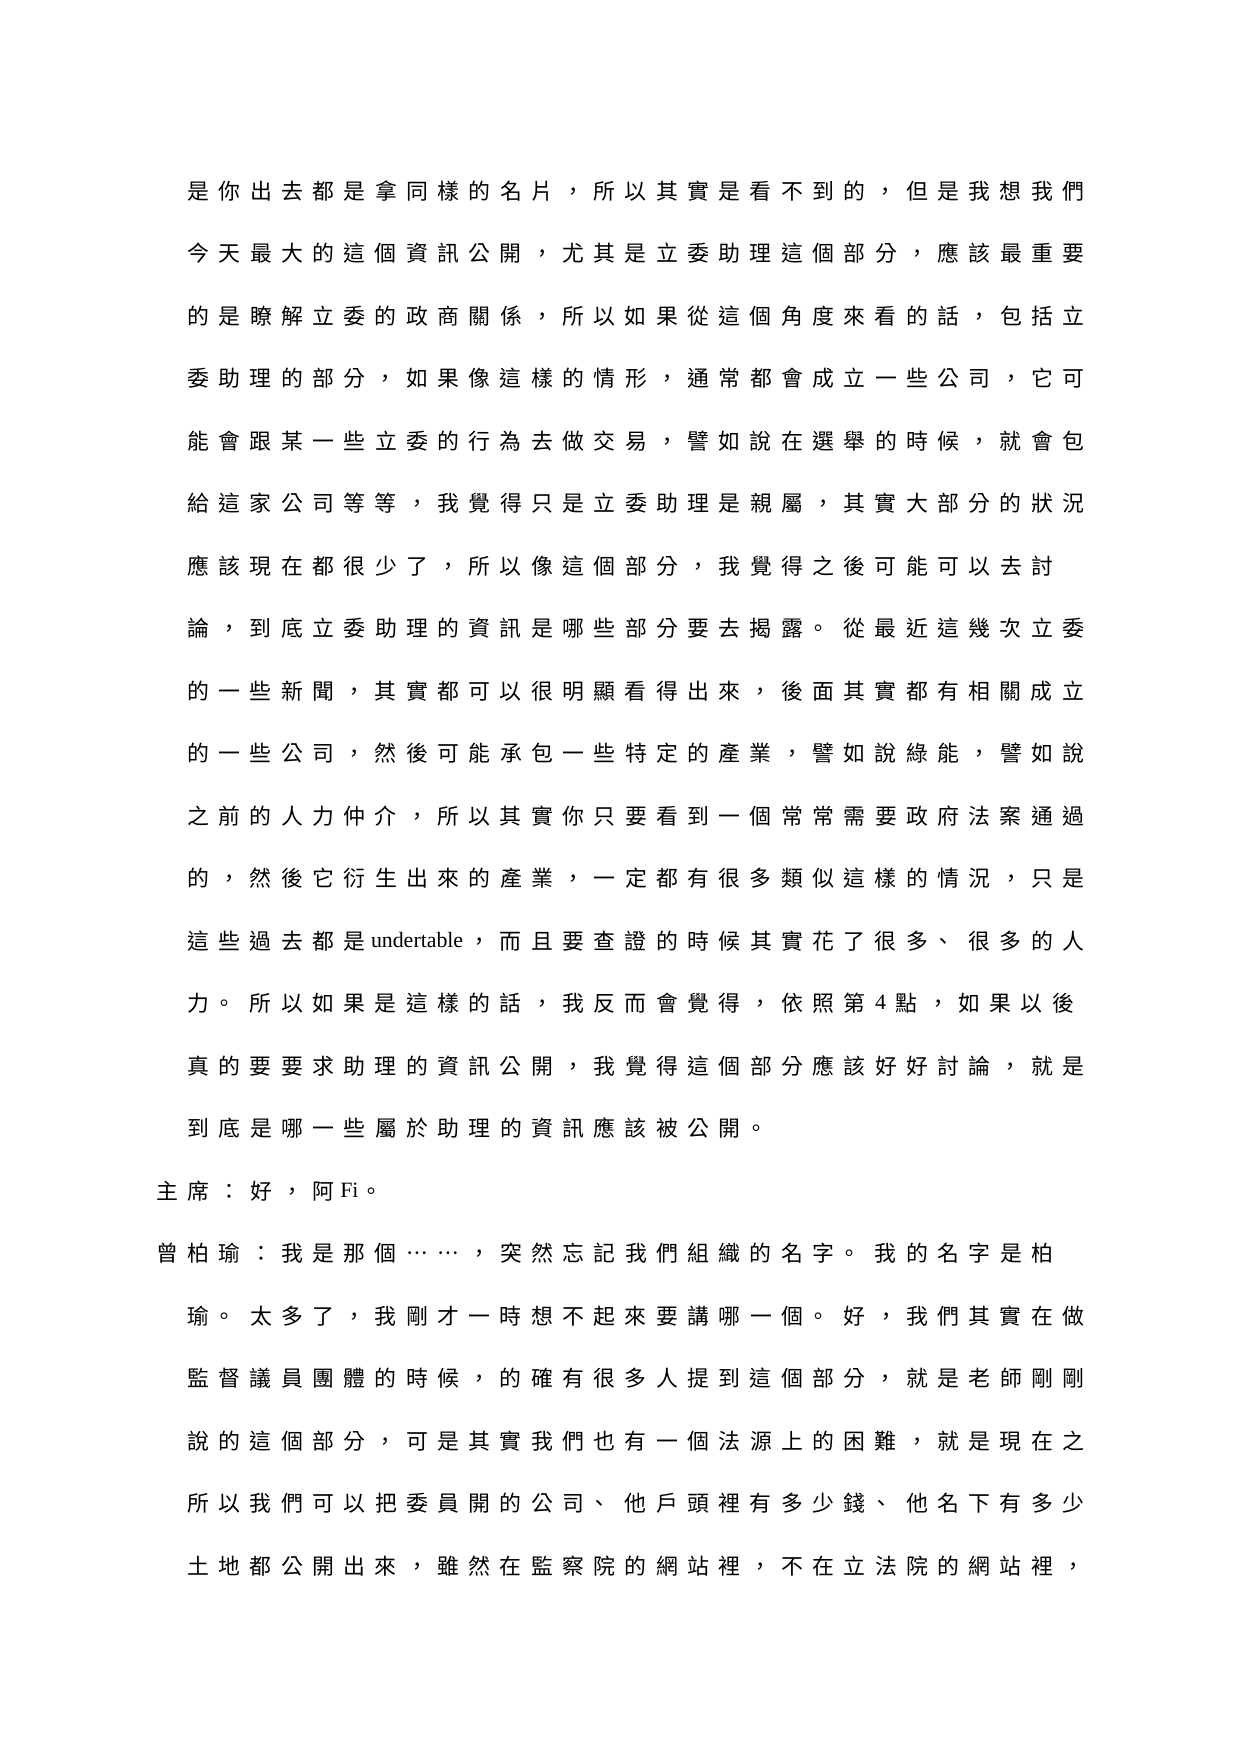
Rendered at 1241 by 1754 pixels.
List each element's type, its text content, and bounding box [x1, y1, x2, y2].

text 曾柏瑜：我是那個……，突然忘記我們組織的名字。我的名字是柏瑜。太多了，我剛才一時想不起來要講哪一個。好，我們其實在做監督議員團體的時候，的確有很多人提到這個部分，就是老師剛剛說的這個部分，可是其實我們也有一個法源上的困難，就是現在之所以我們可以把委員開的公司、他戶頭裡有多少錢、他名下有多少土地都公開出來，雖然在監察院的網站裡，不在立法院的網站裡， [151, 1221, 1089, 1596]
text 是你出去都是拿同樣的名片，所以其實是看不到的，但是我想我們今天最大的這個資訊公開，尤其是立委助理這個部分，應該最重要的是瞭解立委的政商關係，所以如果從這個角度來看的話，包括立委助理的部分，如果像這樣的情形，通常都會成立一些公司，它可能會跟某一些立委的行為去做交易，譬如說在選舉的時候，就會包給這家公司等等，我覺得只是立委助理是親屬，其實大部分的狀況應該現在都很少了，所以像這個部分，我覺得之後可能可以去討論，到底立委助理的資訊是哪些部分要去揭露。從最近這幾次立委的一些新聞，其實都可以很明顯看得出來，後面其實都有相關成立的一些公司，然後可能承包一些特定的產業，譬如說綠能，譬如說之前的人力仲介，所以其實你只要看到一個常常需要政府法案通過的，然後它衍生出來的產業，一定都有很多類似這樣的情況，只是這些過去都是undertable，而且要查證的時候其實花了很多、很多的人力。所以如果是這樣的話，我反而會覺得，依照第4點，如果以後真的要要求助理的資訊公開，我覺得這個部分應該好好討論，就是到底是哪一些屬於助理的資訊應該被公開。 [151, 158, 1089, 1158]
text 主席：好，阿Fi。 [151, 1158, 1089, 1221]
